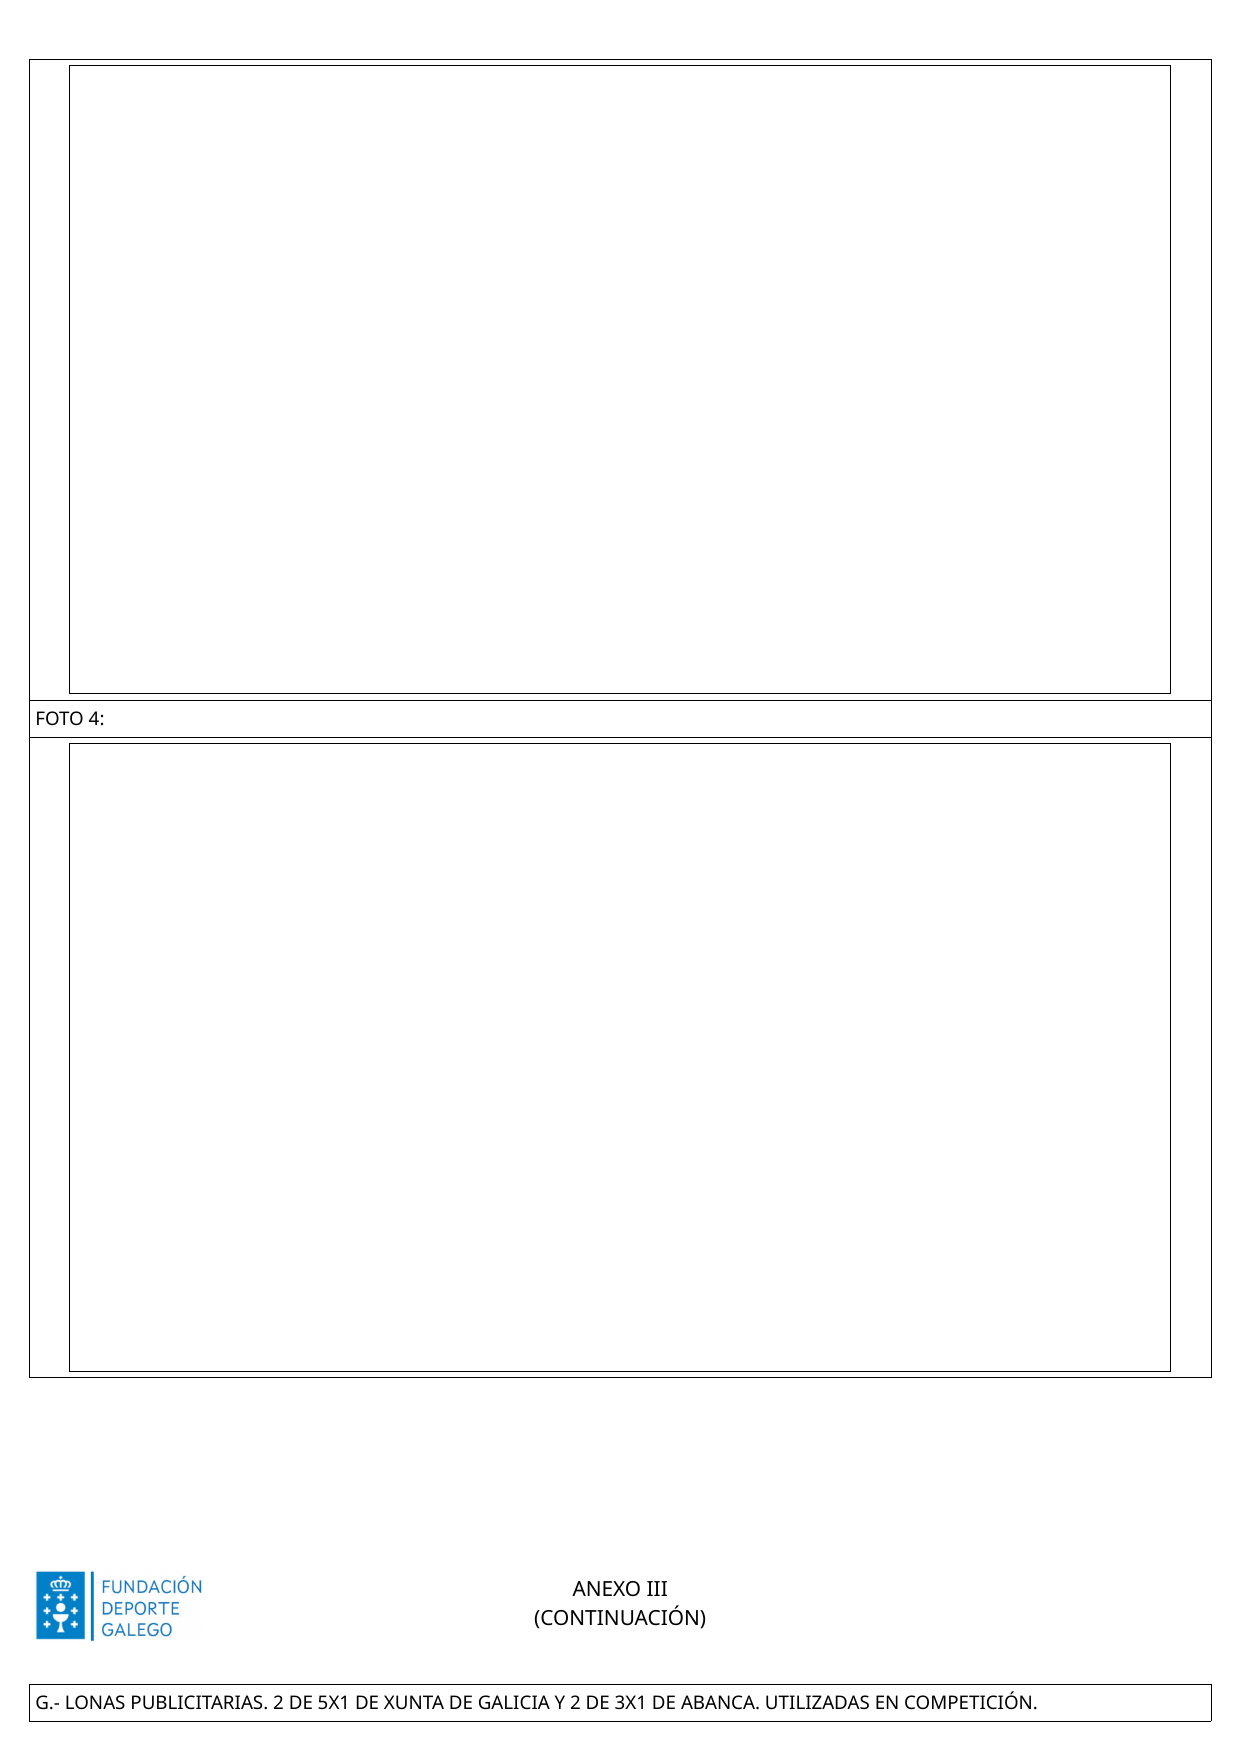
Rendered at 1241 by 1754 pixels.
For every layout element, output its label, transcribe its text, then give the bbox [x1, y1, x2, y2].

table_cell FOTO 4: [30, 701, 1211, 737]
table_cell [30, 738, 1211, 1377]
table_cell [30, 60, 1211, 699]
picture [35, 1570, 204, 1642]
table_header G.- LONAS PUBLICITARIAS. 2 DE 5X1 DE XUNTA DE GALICIA Y 2 DE 3X1 DE ABANCA. UTILIZADAS EN COMPETICIÓN. [30, 1685, 1211, 1721]
